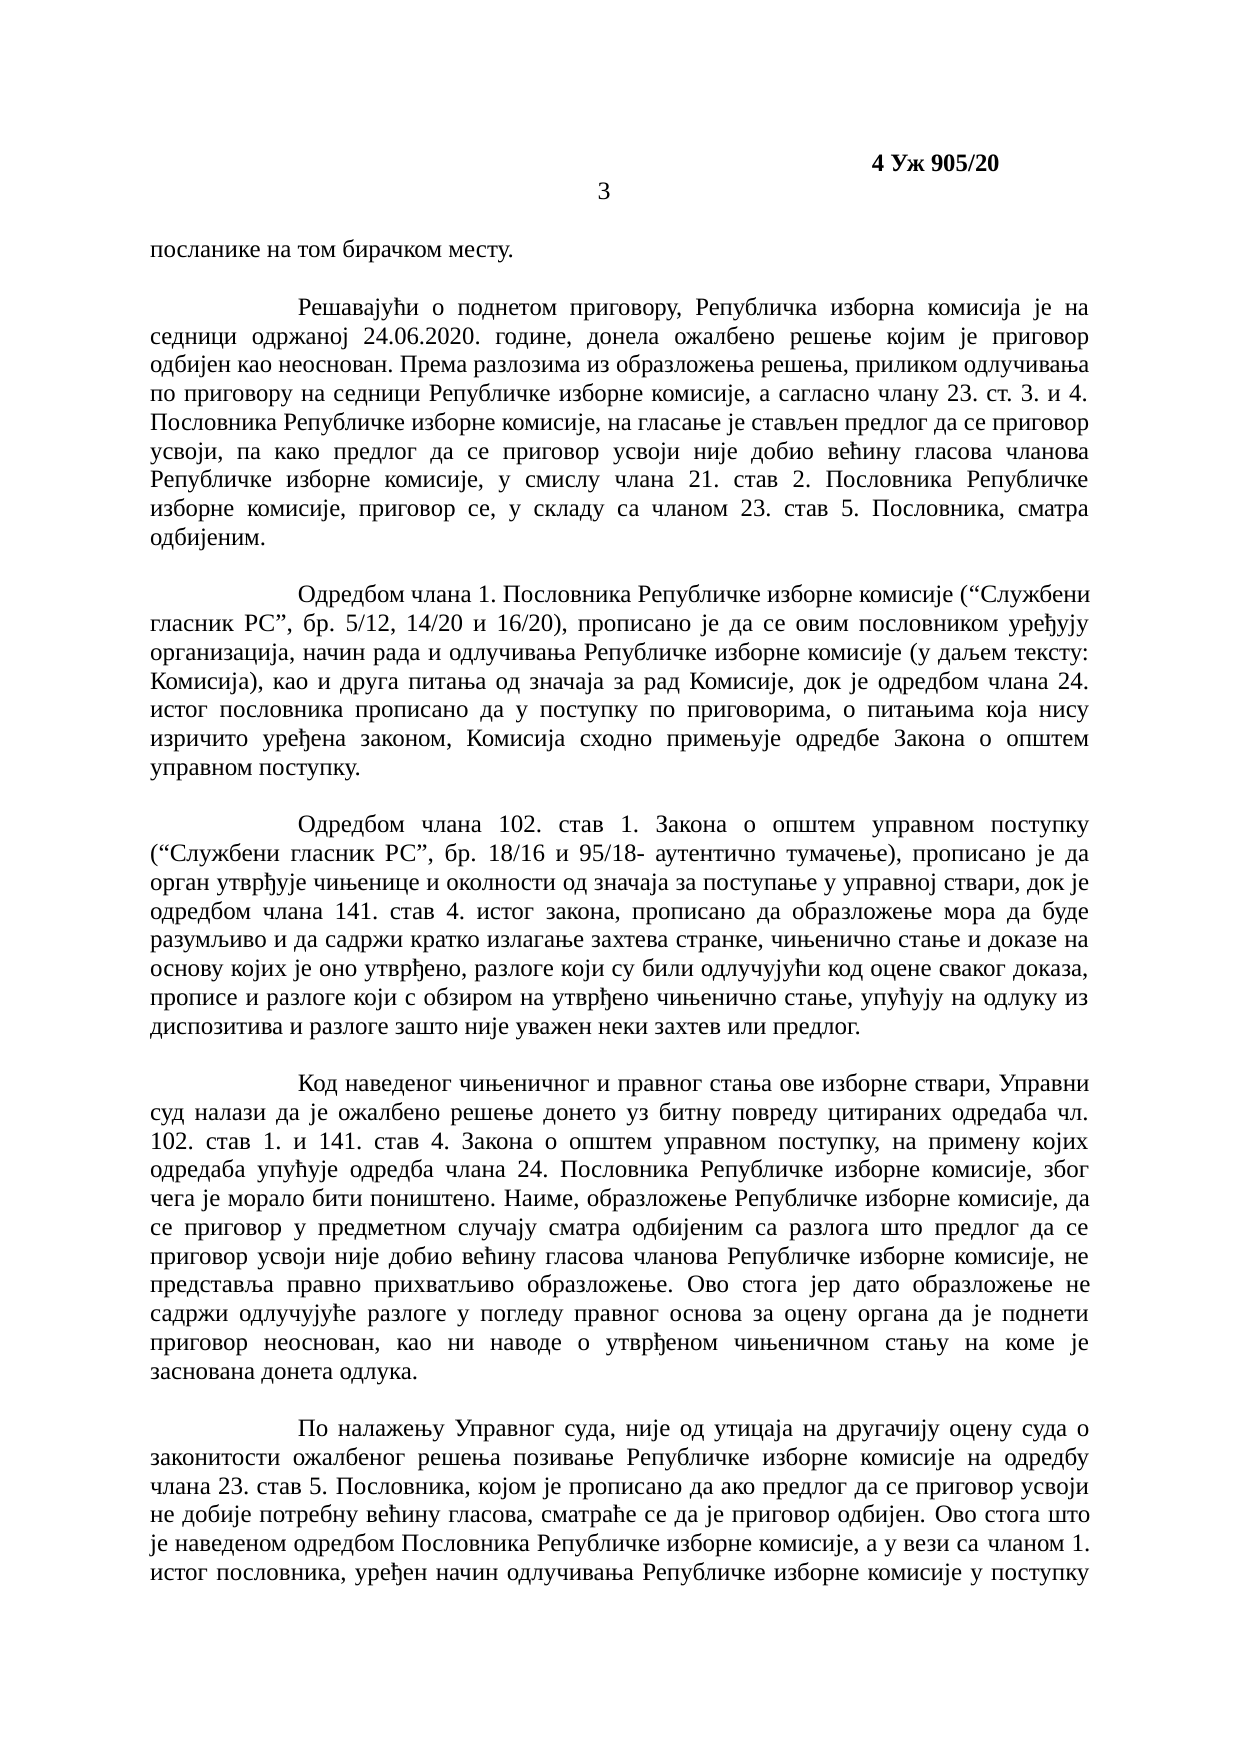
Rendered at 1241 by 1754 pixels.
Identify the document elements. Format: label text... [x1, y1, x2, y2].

text Одредбом члана 102. став 1. Закона о општем управном поступку (“Службени гласник РС”, бр. 18/16 и 95/18- аутентично тумачење), прописано је да орган утврђује чињенице и околности од значаја за поступање у управној ствари, док је одредбом члана 141. став 4. истог закона, прописано да образложење мора да буде разумљиво и да садржи кратко излагање захтева странке, чињенично стање и доказе на основу којих је оно утврђено, разлоге који су били одлучујући код оцене сваког доказа, прописе и разлоге који с обзиром на утврђено чињенично стање, упућују на одлуку из диспозитива и разлоге зашто није уважен неки захтев или предлог. [150, 809, 1090, 1039]
text посланике на том бирачком месту. [150, 234, 1090, 263]
text Решавајући о поднетом приговору, Републичка изборна комисија је на седници одржаној 24.06.2020. године, донела ожалбено решење којим је приговор одбијен као неоснован. Према разлозима из образложења решења, приликом одлучивања по приговору на седници Републичке изборне комисије, а сагласно члану 23. ст. 3. и 4. Пословника Републичке изборне комисије, на гласање је стављен предлог да се приговор усвоји, па како предлог да се приговор усвоји није добио већину гласова чланова Републичке изборне комисије, у смислу члана 21. став 2. Пословника Републичке изборне комисије, приговор се, у складу са чланом 23. став 5. Пословника, сматра одбијеним. [150, 292, 1090, 551]
text По налажењу Управног суда, није од утицаја на другачију оцену суда о законитости ожалбеног решења позивање Републичке изборне комисије на одредбу члана 23. став 5. Пословника, којом је прописано да ако предлог да се приговор усвоји не добије потребну већину гласова, сматраће се да је приговор одбијен. Ово стога што је наведеном одредбом Пословника Републичке изборне комисије, а у вези са чланом 1. истог пословника, уређен начин одлучивања Републичке изборне комисије у поступку [150, 1413, 1090, 1586]
text Код наведеног чињеничног и правног стања ове изборне ствари, Управни суд налази да је ожалбено решење донето уз битну повреду цитираних одредаба чл. 102. став 1. и 141. став 4. Закона о општем управном поступку, на примену којих одредаба упућује одредба члана 24. Пословника Републичке изборне комисије, због чега је морало бити поништено. Наиме, образложење Републичке изборне комисије, да се приговор у предметном случају сматра одбијеним са разлога што предлог да се приговор усвоји није добио већину гласова чланова Републичке изборне комисије, не представља правно прихватљиво образложење. Ово стога јер дато образложење не садржи одлучујуће разлоге у погледу правног основа за оцену органа да је поднети приговор неоснован, као ни наводе о утврђеном чињеничном стању на коме је заснована донета одлука. [150, 1068, 1090, 1384]
text Одредбом члана 1. Пословника Републичке изборне комисије (“Службени гласник РС”, бр. 5/12, 14/20 и 16/20), прописано је да се овим пословником уређују организација, начин рада и одлучивања Републичке изборне комисије (у даљем тексту: Комисија), као и друга питања од значаја за рад Комисије, док је одредбом члана 24. истог пословника прописано да у поступку по приговорима, о питањима која нису изричито уређена законом, Комисија сходно примењује одредбе Закона о општем управном поступку. [150, 579, 1090, 781]
